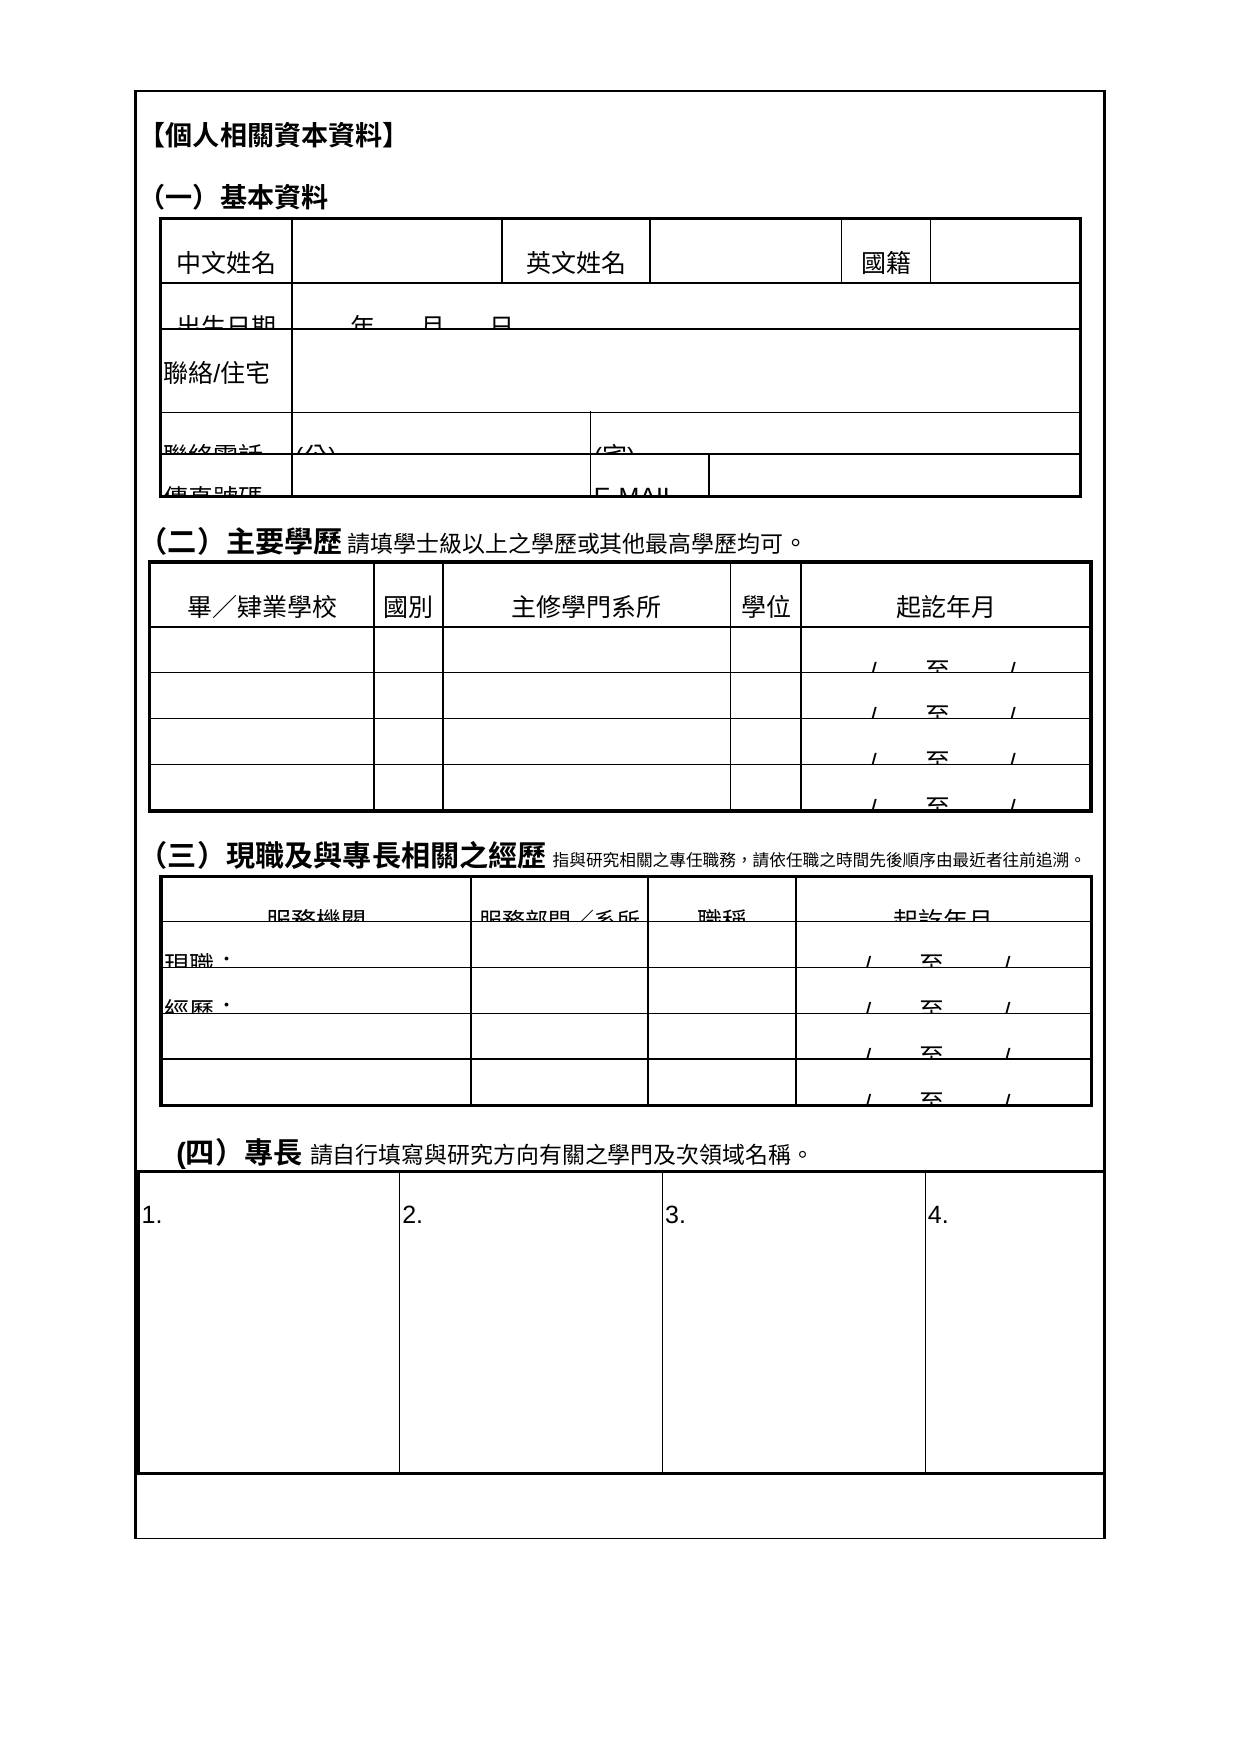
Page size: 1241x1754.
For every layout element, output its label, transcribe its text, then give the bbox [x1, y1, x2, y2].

table_cell 經歷： [163, 968, 470, 1012]
table_cell [649, 1060, 795, 1104]
table_header 起訖年月 [802, 564, 1089, 626]
table_cell / 至 / [797, 968, 1090, 1012]
table_cell [472, 1060, 647, 1104]
table_cell 【個人相關資本資料】 （一）基本資料 （二）主要學歷 請填學士級以上之學歷或其他最高學歷均可。 （三）現職及與專長相關之經歷 指與研究相關之專任職務，請依任職之時間先後順序由最近者往前追溯。 (四）專長 請自行填寫與研究方向有關之學門及次領域名稱。 [137, 92, 1103, 1170]
table_cell [293, 330, 1079, 411]
table_cell / 至 / [802, 673, 1089, 718]
table_cell [375, 673, 442, 718]
table_header 服務部門／系所 [472, 878, 647, 921]
table_cell [375, 765, 442, 809]
table_header 服務機關 [163, 878, 470, 921]
table_header 職稱 [649, 878, 795, 921]
table_header [663, 1173, 925, 1472]
table_cell [137, 1475, 1103, 1538]
table_header 國籍 [842, 220, 930, 282]
table_cell [710, 455, 1079, 495]
table_header [926, 1173, 1103, 1472]
table_header 主修學門系所 [444, 564, 730, 626]
table_header 畢／肄業學校 [151, 564, 373, 626]
table_cell [163, 1014, 470, 1058]
table_cell [472, 1014, 647, 1058]
table_cell / 至 / [797, 1014, 1090, 1058]
table_cell 聯絡/住宅地址 [162, 330, 291, 411]
table_header 學位 [731, 564, 800, 626]
table_header 國別 [375, 564, 442, 626]
table_cell [163, 1060, 470, 1104]
table_cell (宅) [591, 413, 1079, 453]
table_cell / 至 / [802, 765, 1089, 809]
table_cell [151, 719, 373, 763]
table_header 中文姓名 [162, 220, 291, 282]
table_cell [444, 673, 730, 718]
table_cell / 至 / [802, 719, 1089, 763]
table_cell [151, 628, 373, 672]
table_cell [444, 719, 730, 763]
table_header [293, 220, 501, 282]
table_cell 年 月 日 [293, 284, 1079, 328]
table_cell [444, 628, 730, 672]
table_cell 現職： [163, 922, 470, 967]
table_cell 傳真號碼 [162, 455, 291, 495]
table_cell / 至 / [802, 628, 1089, 672]
table_header 起訖年月 [797, 878, 1090, 921]
table_cell 出生日期 [162, 284, 291, 328]
table_cell 聯絡電話 [162, 413, 291, 453]
table_header [140, 1173, 399, 1472]
table_cell [375, 719, 442, 763]
table_cell [731, 628, 800, 672]
table_cell [731, 765, 800, 809]
table_cell [293, 455, 590, 495]
table_header [400, 1173, 662, 1472]
table_cell [472, 922, 647, 967]
table_header [651, 220, 841, 282]
table_cell [731, 673, 800, 718]
table_cell E-MAIL [591, 455, 708, 495]
table_cell (公) [293, 413, 590, 453]
table_cell [151, 673, 373, 718]
table_cell [649, 968, 795, 1012]
table_cell / 至 / [797, 922, 1090, 967]
table_cell [731, 719, 800, 763]
table_cell [472, 968, 647, 1012]
table_cell [649, 922, 795, 967]
table_cell [151, 765, 373, 809]
table_cell [649, 1014, 795, 1058]
table_cell [444, 765, 730, 809]
table_cell [375, 628, 442, 672]
table_header 英文姓名 [503, 220, 649, 282]
table_cell / 至 / [797, 1060, 1090, 1104]
table_header [931, 220, 1079, 282]
